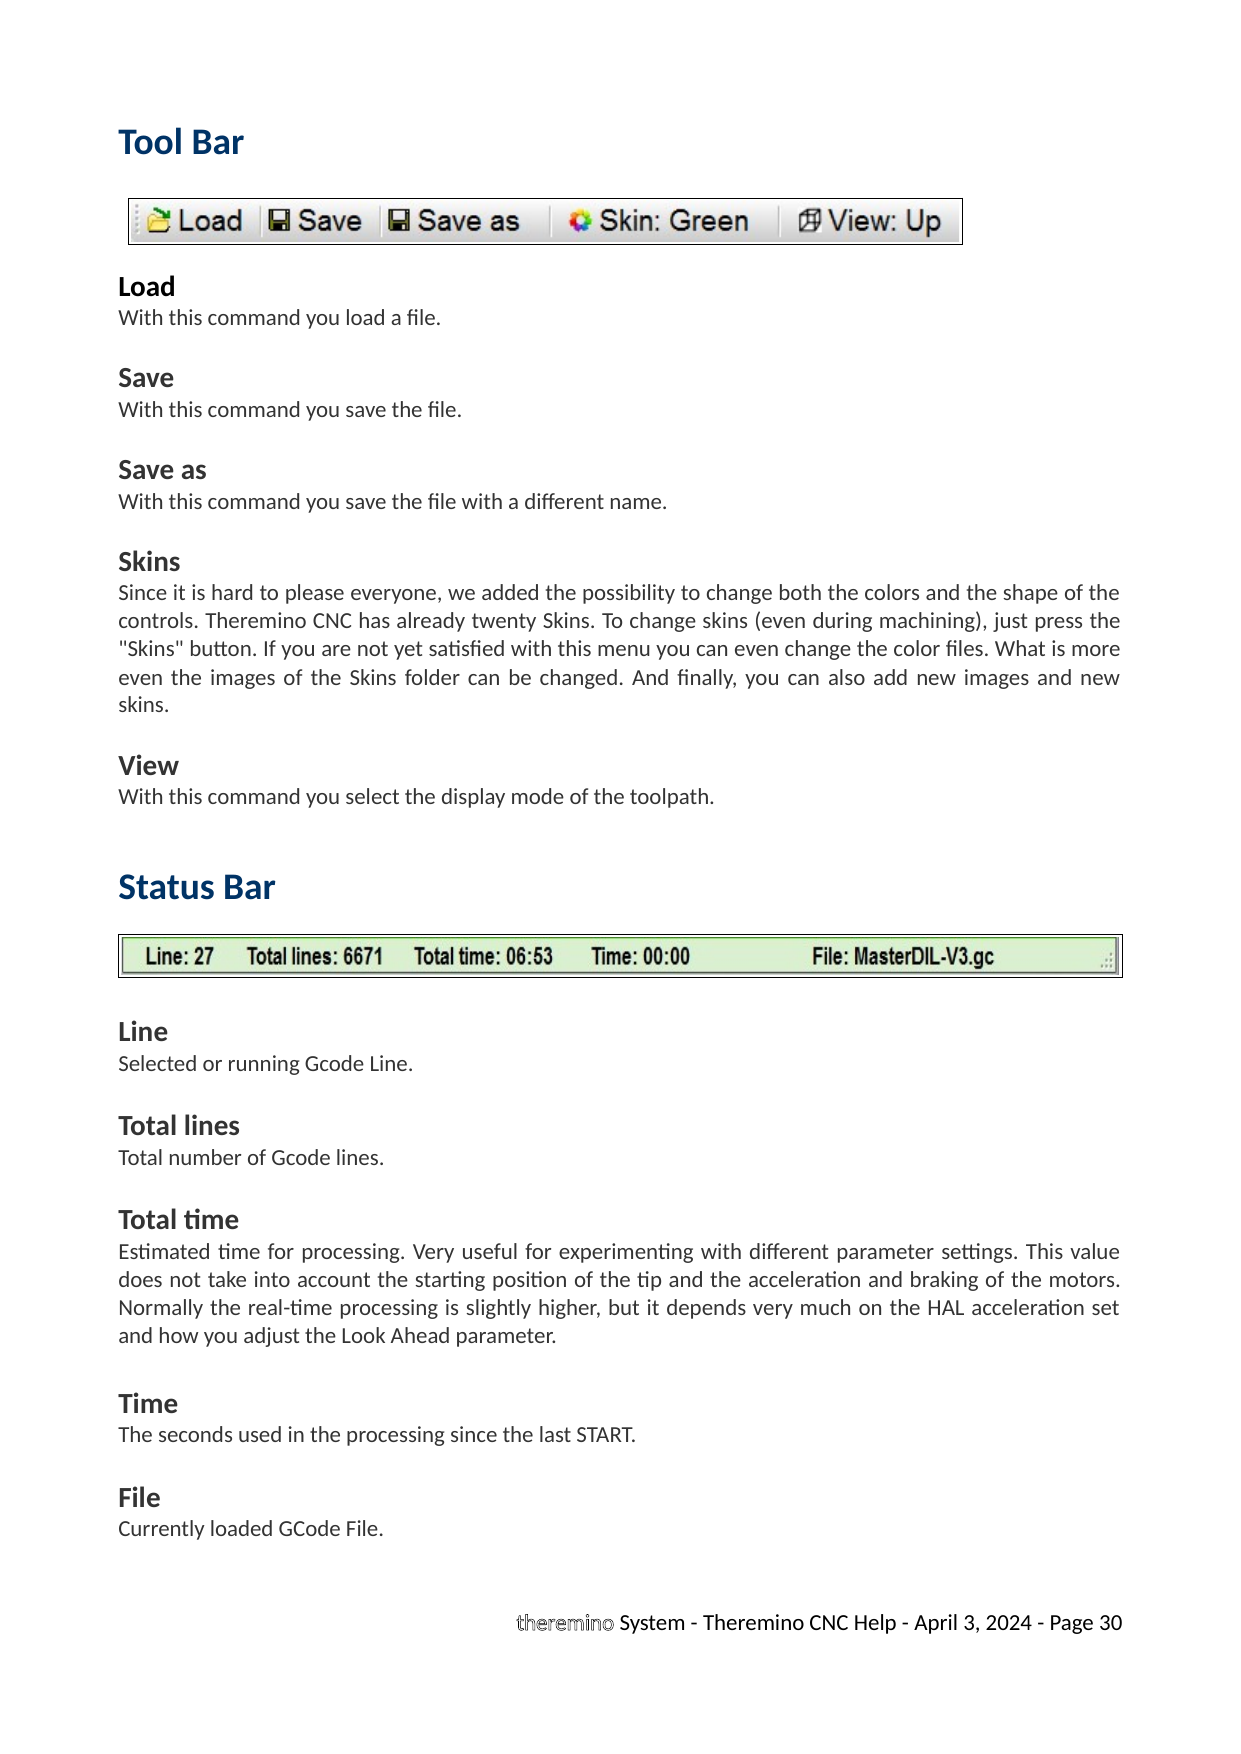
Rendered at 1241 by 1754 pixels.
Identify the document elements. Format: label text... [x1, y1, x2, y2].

text With this command you load a file. [118, 303, 1122, 332]
text With this command you select the display mode of the toolpath. [118, 782, 1122, 810]
text The seconds used in the processing since the last START. [118, 1420, 1122, 1448]
text Since it is hard to please everyone, we added the possibility to change both the colors and the shape of the controls. Theremino CNC has already twenty Skins. To change skins (even during machining), just press the "Skins" button. If you are not yet satisfied with this menu you can even change the color files. What is more even the images of the Skins folder can be changed. And finally, you can also add new images and new skins. [118, 578, 1122, 719]
text Estimated time for processing. Very useful for experimenting with different parameter settings. This value does not take into account the starting position of the tip and the acceleration and braking of the motors. Normally the real-time processing is slightly higher, but it depends very much on the HAL acceleration set and how you adjust the Look Ahead parameter. [118, 1237, 1122, 1349]
text Total time [118, 1201, 1122, 1237]
subtitle Status Bar [118, 863, 1122, 909]
text With this command you save the file. [118, 395, 1122, 423]
text Time [118, 1385, 1122, 1420]
text With this command you save the file with a different name. [118, 487, 1122, 515]
text Currently loaded GCode File. [118, 1514, 1122, 1542]
text [118, 922, 1122, 934]
text Total number of Gcode lines. [118, 1143, 1122, 1171]
text View [118, 747, 1122, 782]
text Save [118, 359, 1122, 395]
text Total lines [118, 1107, 1122, 1143]
picture [131, 200, 960, 242]
text [119, 935, 1122, 977]
text File [118, 1479, 1122, 1514]
text Load [118, 268, 1122, 303]
picture [121, 937, 1119, 975]
text Skins [118, 543, 1122, 578]
text Selected or running Gcode Line. [118, 1049, 1122, 1077]
text Line [118, 978, 1122, 1049]
subtitle Tool Bar [118, 118, 1122, 164]
text Save as [118, 451, 1122, 487]
